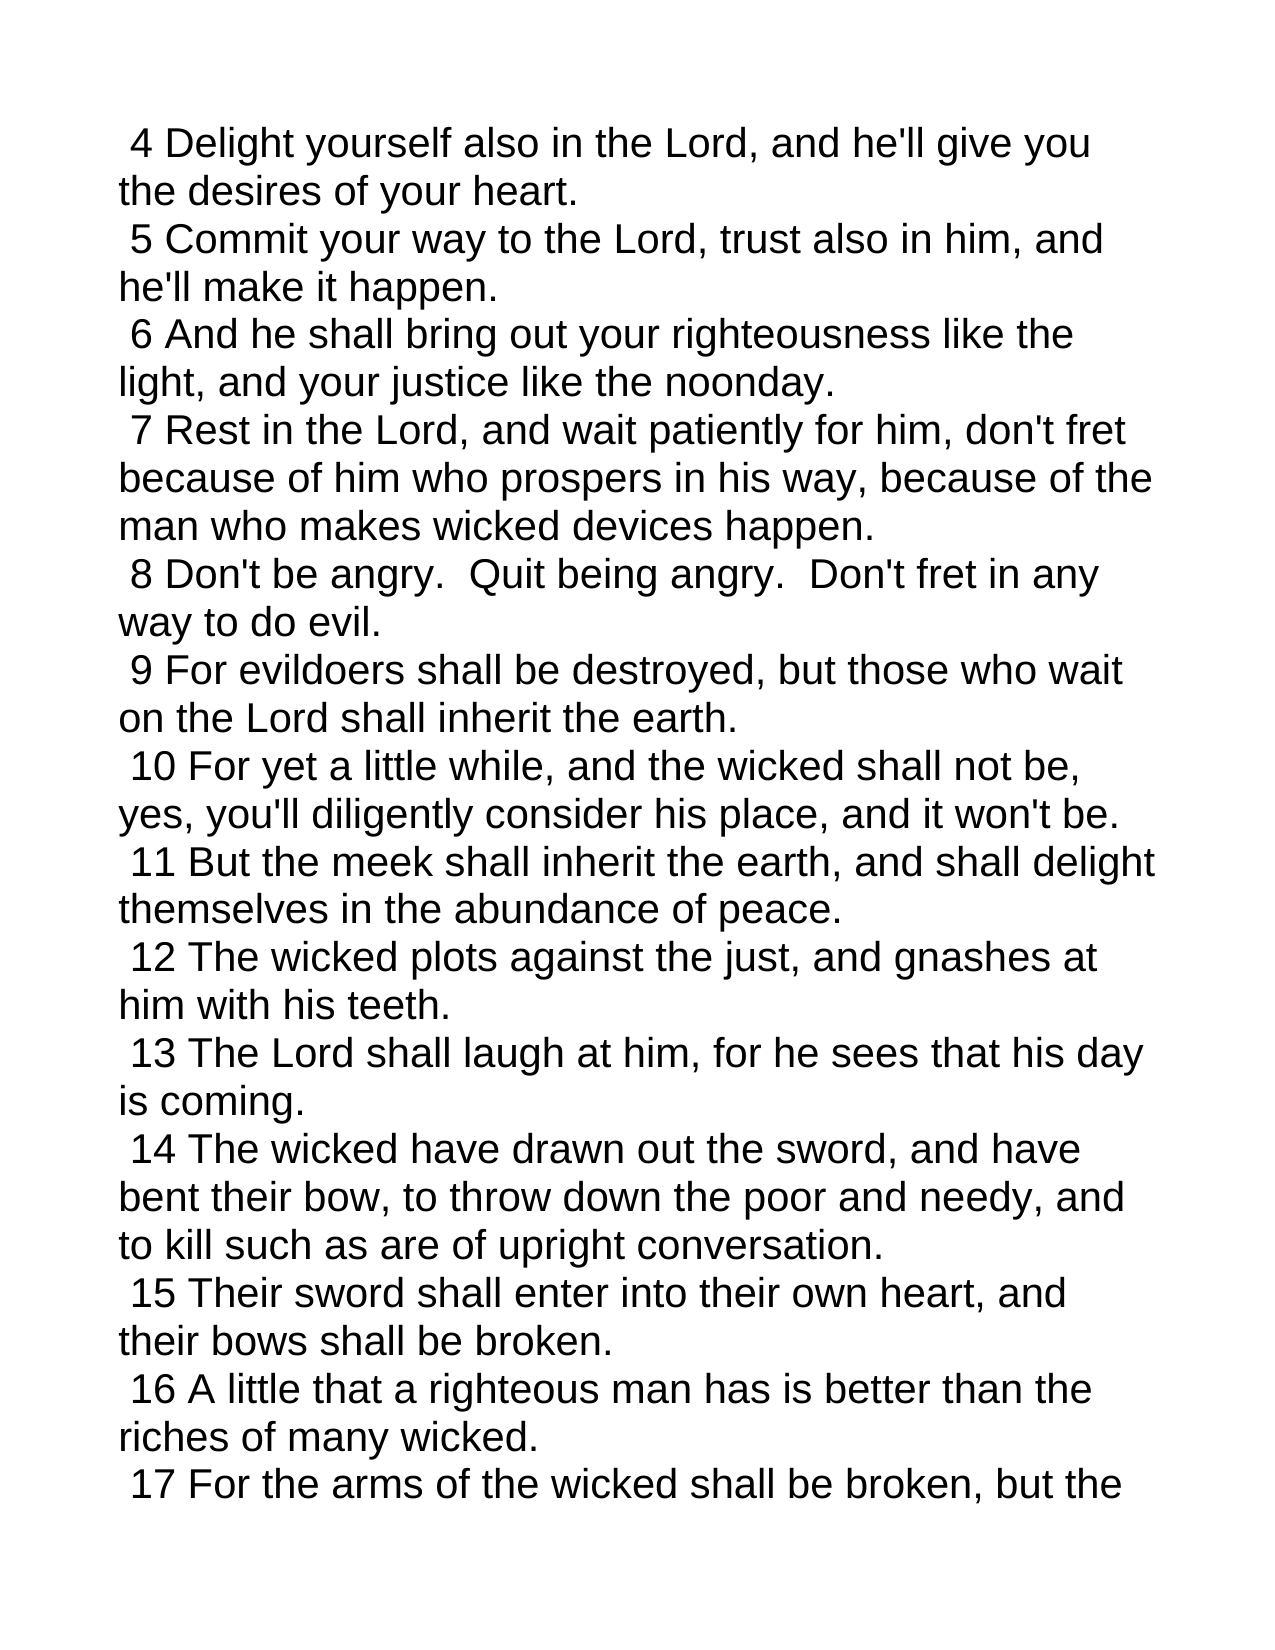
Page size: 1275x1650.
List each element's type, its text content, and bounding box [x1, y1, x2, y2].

text 5 Commit your way to the Lord, trust also in him, and he'll make it happen. [118, 214, 1157, 310]
text 12 The wicked plots against the just, and gnashes at him with his teeth. [118, 933, 1157, 1028]
text 17 For the arms of the wicked shall be broken, but the [118, 1460, 1157, 1508]
text 7 Rest in the Lord, and wait patiently for him, don't fret because of him who prospers in his way, because of the man who makes wicked devices happen. [118, 406, 1157, 549]
text 8 Don't be angry. Quit being angry. Don't fret in any way to do evil. [118, 549, 1157, 645]
text 10 For yet a little while, and the wicked shall not be, yes, you'll diligently consider his place, and it won't be. [118, 741, 1157, 837]
text 9 For evildoers shall be destroyed, but those who wait on the Lord shall inherit the earth. [118, 645, 1157, 741]
text 6 And he shall bring out your righteousness like the light, and your justice like the noonday. [118, 310, 1157, 406]
text 4 Delight yourself also in the Lord, and he'll give you the desires of your heart. [118, 118, 1157, 214]
text 16 A little that a righteous man has is better than the riches of many wicked. [118, 1364, 1157, 1460]
text 15 Their sword shall enter into their own heart, and their bows shall be broken. [118, 1268, 1157, 1364]
text 14 The wicked have drawn out the sword, and have bent their bow, to throw down the poor and needy, and to kill such as are of upright conversation. [118, 1124, 1157, 1268]
text 11 But the meek shall inherit the earth, and shall delight themselves in the abundance of peace. [118, 837, 1157, 933]
text 13 The Lord shall laugh at him, for he sees that his day is coming. [118, 1028, 1157, 1124]
